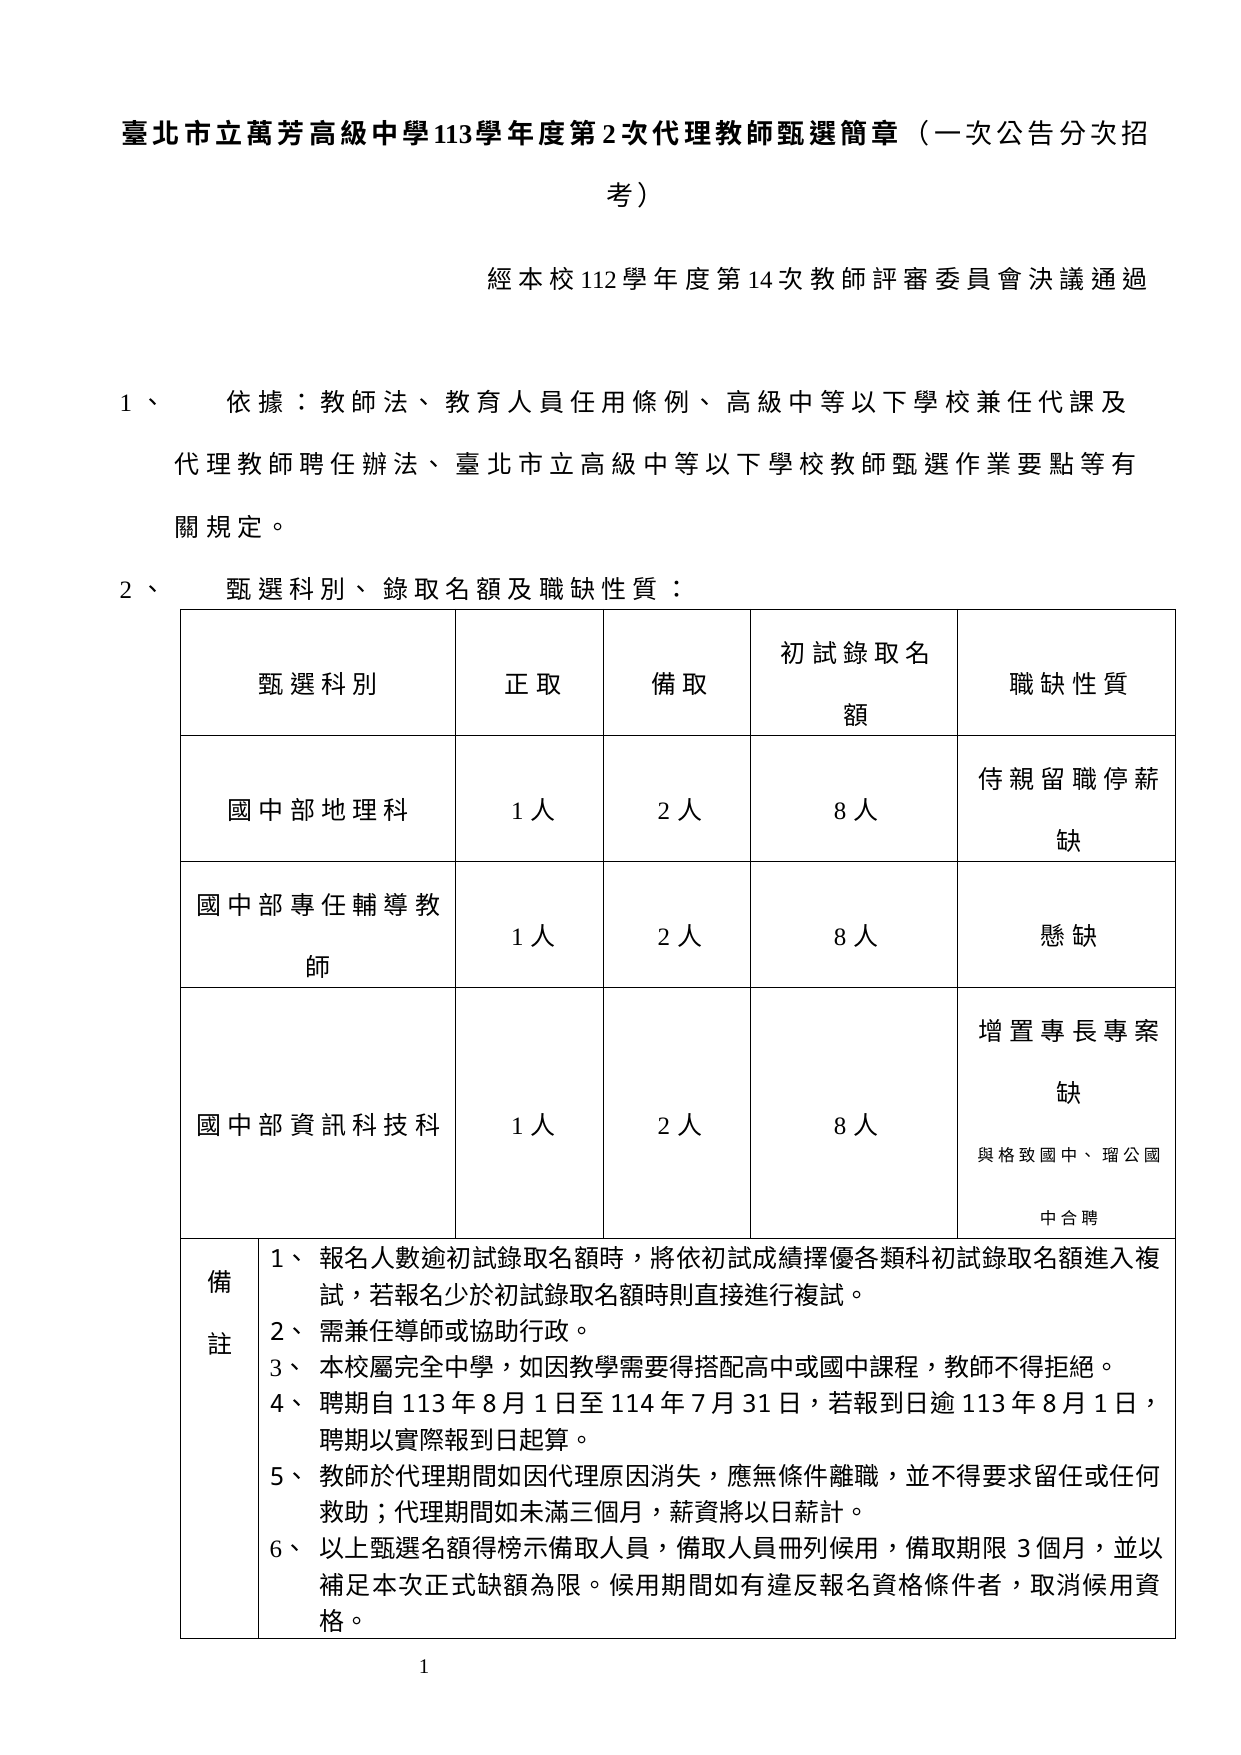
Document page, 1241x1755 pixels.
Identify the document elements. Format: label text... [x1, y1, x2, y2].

table_cell 國中部地理科 [181, 736, 455, 861]
table_cell 1人 [456, 736, 603, 861]
table_cell 2人 [604, 736, 750, 861]
list 依據：教師法、教育人員任用條例、高級中等以下學校兼任代課及代理教師聘任辦法、臺北市立高級中等以下學校教師甄選作業要點等有關規定。 [119, 359, 1151, 546]
table_header 甄選科別 [181, 610, 455, 735]
table_header 備取 [604, 610, 750, 735]
table_cell 2人 [604, 988, 750, 1238]
table_cell 侍親留職停薪缺 [958, 736, 1175, 861]
table_header 職缺性質 [958, 610, 1175, 735]
table_cell 2人 [604, 862, 750, 987]
table_cell 1人 [456, 988, 603, 1238]
list 甄選科別、錄取名額及職缺性質： [119, 546, 1151, 609]
table_cell 8人 [751, 988, 957, 1238]
text 經本校112學年度第14次教師評審委員會決議通過 [119, 234, 1151, 296]
table_cell 增置專長專案缺 與格致國中、瑠公國中合聘 [958, 988, 1175, 1238]
table_cell 報名人數逾初試錄取名額時，將依初試成績擇優各類科初試錄取名額進入複試，若報名少於初試錄取名額時則直接進行複試。 需兼任導師或協助行政。 本校屬完全中學，如因教學需要得搭配高中或國中課程，教師不得拒絕。 聘期自113年8月1日至114年7月31日，若報到日逾113年8月1日，聘期以實際報到日起算。 教師於代理期間如因代理原因消失，應無條件離職，並不得要求留任或任何救助；代理期間如未滿三個月，薪資將以日薪計。 以上甄選名額得榜示備取人員，備取人員冊列候用，備取期限3個月，並以補足本次正式缺額為限。候用期間如有違反報名資格條件者，取消候用資格。 因應凱米颱風停止上班上課，本甄選第2分次至第6分次招考皆順延報名及甄試日期。 [259, 1239, 1175, 1638]
table_header 正取 [456, 610, 603, 735]
table_cell 懸缺 [958, 862, 1175, 987]
table_cell 8人 [751, 862, 957, 987]
table_cell 1人 [456, 862, 603, 987]
table_cell 國中部資訊科技科 [181, 988, 455, 1238]
text 臺北市立萬芳高級中學113學年度第2次代理教師甄選簡章（一次公告分次招考） [94, 90, 1151, 215]
table_header 初試錄取名額 [751, 610, 957, 735]
table_cell 國中部專任輔導教師 [181, 862, 455, 987]
table_cell 8人 [751, 736, 957, 861]
table_cell 備註 [181, 1239, 258, 1638]
